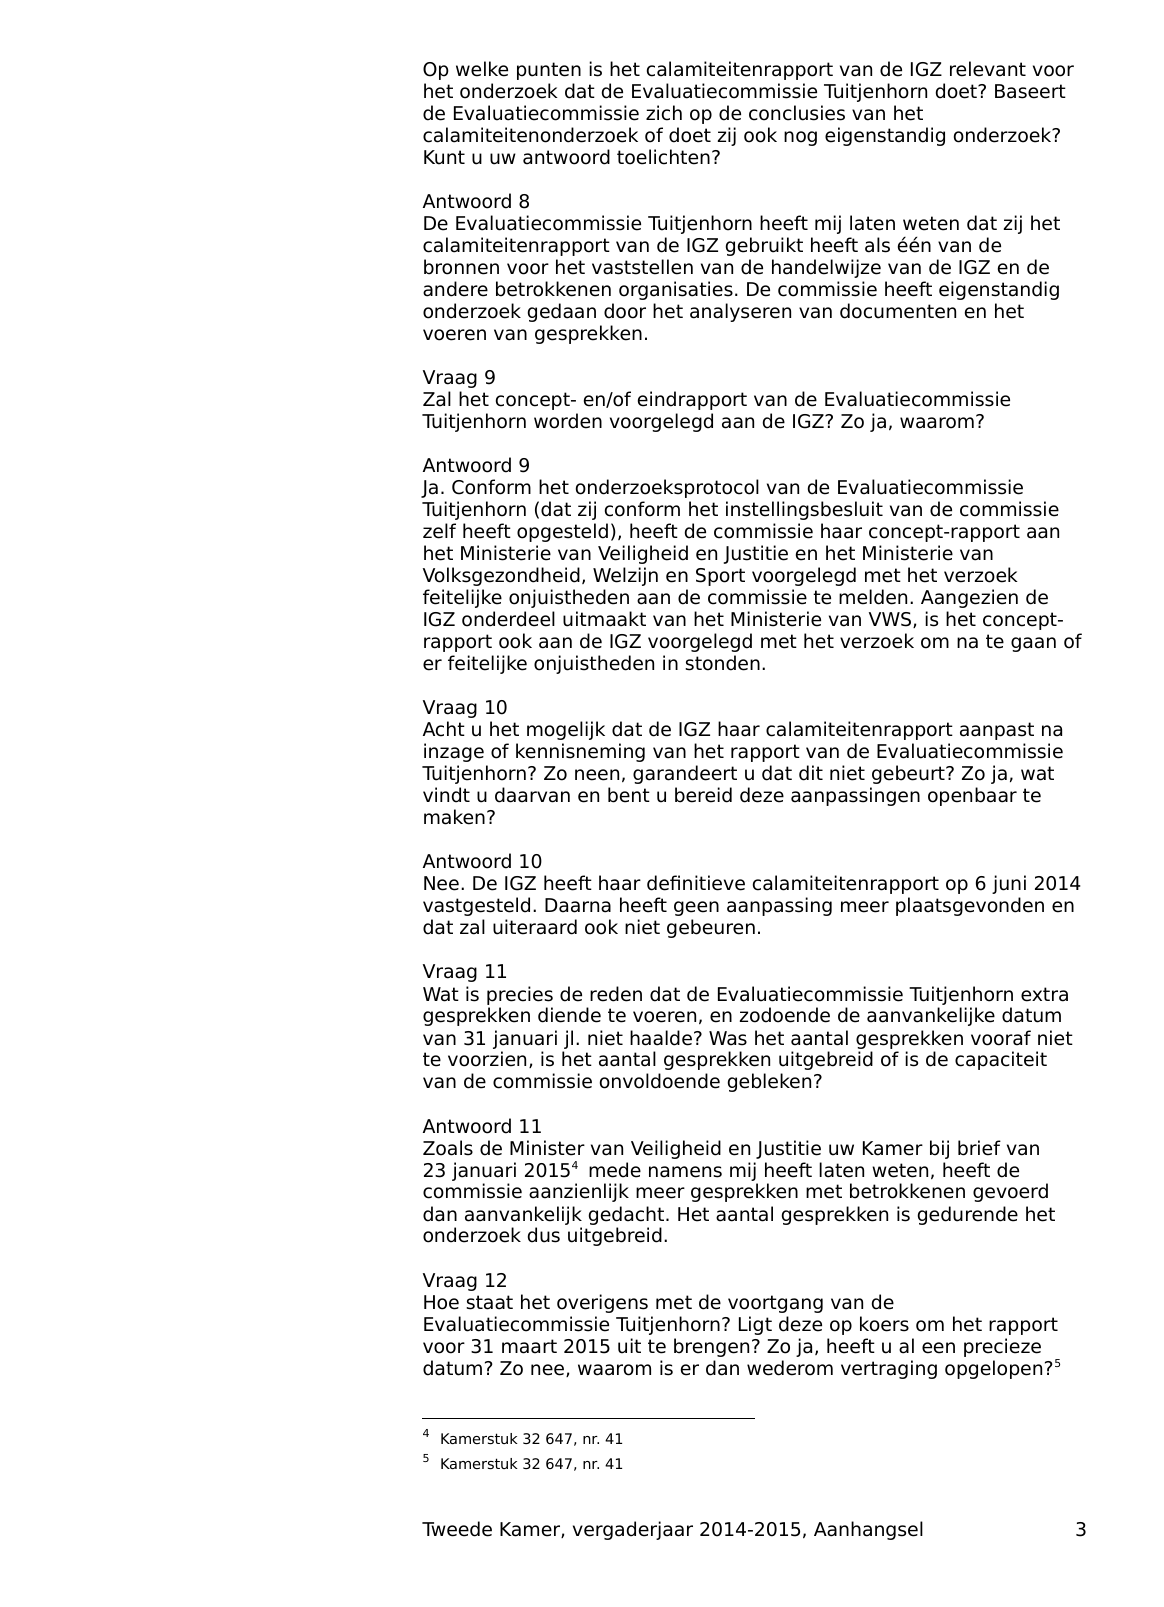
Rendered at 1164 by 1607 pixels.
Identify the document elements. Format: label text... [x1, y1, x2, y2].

text Kamerstuk 32 647, nr. 41 [422, 1427, 1087, 1449]
text Zal het concept- en/of eindrapport van de Evaluatiecommissie Tuitjenhorn worden voorgelegd aan de IGZ? Zo ja, waarom? [422, 389, 1087, 433]
text De Evaluatiecommissie Tuitjenhorn heeft mij laten weten dat zij het calamiteitenrapport van de IGZ gebruikt heeft als één van de bronnen voor het vaststellen van de handelwijze van de IGZ en de andere betrokkenen organisaties. De commissie heeft eigenstandig onderzoek gedaan door het analyseren van documenten en het voeren van gesprekken. [422, 213, 1087, 345]
text Op welke punten is het calamiteitenrapport van de IGZ relevant voor het onderzoek dat de Evaluatiecommissie Tuitjenhorn doet? Baseert de Evaluatiecommissie zich op de conclusies van het calamiteitenonderzoek of doet zij ook nog eigenstandig onderzoek? Kunt u uw antwoord toelichten? [422, 59, 1087, 169]
text Vraag 12 [422, 1269, 1087, 1292]
text Nee. De IGZ heeft haar definitieve calamiteitenrapport op 6 juni 2014 vastgesteld. Daarna heeft geen aanpassing meer plaatsgevonden en dat zal uiteraard ook niet gebeuren. [422, 873, 1087, 939]
text Vraag 11 [422, 961, 1087, 983]
text Ja. Conform het onderzoeksprotocol van de Evaluatiecommissie Tuitjenhorn (dat zij conform het instellingsbesluit van de commissie zelf heeft opgesteld), heeft de commissie haar concept-rapport aan het Ministerie van Veiligheid en Justitie en het Ministerie van Volksgezondheid, Welzijn en Sport voorgelegd met het verzoek feitelijke onjuistheden aan de commissie te melden. Aangezien de IGZ onderdeel uitmaakt van het Ministerie van VWS, is het concept-rapport ook aan de IGZ voorgelegd met het verzoek om na te gaan of er feitelijke onjuistheden in stonden. [422, 477, 1087, 675]
text Hoe staat het overigens met de voortgang van de Evaluatiecommissie Tuitjenhorn? Ligt deze op koers om het rapport voor 31 maart 2015 uit te brengen? Zo ja, heeft u al een precieze datum? Zo nee, waarom is er dan wederom vertraging opgelopen? [422, 1292, 1087, 1379]
text Wat is precies de reden dat de Evaluatiecommissie Tuitjenhorn extra gesprekken diende te voeren, en zodoende de aanvankelijke datum van 31 januari jl. niet haalde? Was het aantal gesprekken vooraf niet te voorzien, is het aantal gesprekken uitgebreid of is de capaciteit van de commissie onvoldoende gebleken? [422, 983, 1087, 1093]
text Vraag 10 [422, 697, 1087, 719]
text Zoals de Minister van Veiligheid en Justitie uw Kamer bij brief van 23 januari 2015 mede namens mij heeft laten weten, heeft de commissie aanzienlijk meer gesprekken met betrokkenen gevoerd dan aanvankelijk gedacht. Het aantal gesprekken is gedurende het onderzoek dus uitgebreid. [422, 1137, 1087, 1247]
text Antwoord 8 [422, 191, 1087, 213]
text Antwoord 11 [422, 1116, 1087, 1137]
text Antwoord 9 [422, 455, 1087, 477]
text Vraag 9 [422, 367, 1087, 389]
text Antwoord 10 [422, 851, 1087, 873]
text Kamerstuk 32 647, nr. 41 [422, 1452, 1087, 1474]
text Acht u het mogelijk dat de IGZ haar calamiteitenrapport aanpast na inzage of kennisneming van het rapport van de Evaluatiecommissie Tuitjenhorn? Zo neen, garandeert u dat dit niet gebeurt? Zo ja, wat vindt u daarvan en bent u bereid deze aanpassingen openbaar te maken? [422, 719, 1087, 829]
